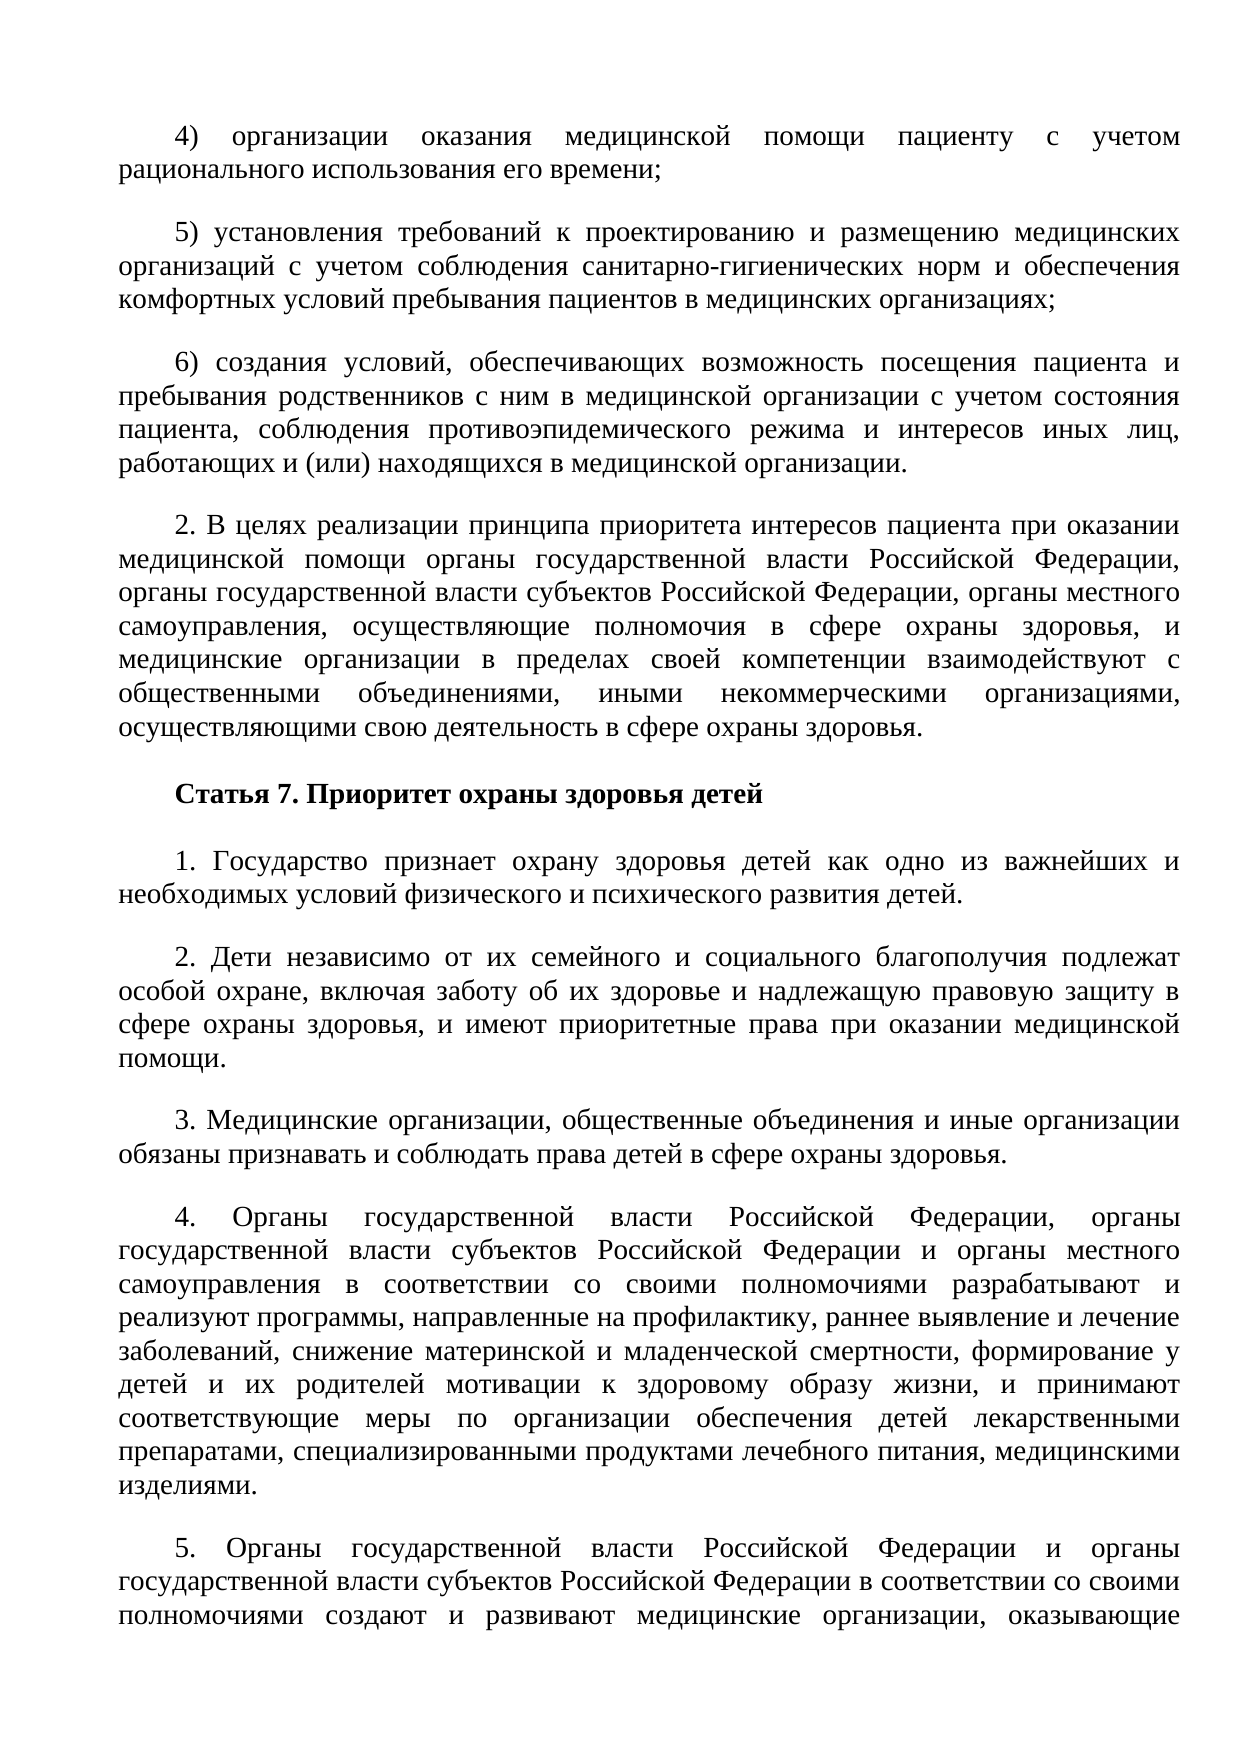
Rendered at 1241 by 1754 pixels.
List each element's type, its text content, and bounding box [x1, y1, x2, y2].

text 6) создания условий, обеспечивающих возможность посещения пациента и пребывания родственников с ним в медицинской организации с учетом состояния пациента, соблюдения противоэпидемического режима и интересов иных лиц, работающих и (или) находящихся в медицинской организации. [118, 344, 1181, 478]
text 4. Органы государственной власти Российской Федерации, органы государственной власти субъектов Российской Федерации и органы местного самоуправления в соответствии со своими полномочиями разрабатывают и реализуют программы, направленные на профилактику, раннее выявление и лечение заболеваний, снижение материнской и младенческой смертности, формирование у детей и их родителей мотивации к здоровому образу жизни, и принимают соответствующие меры по организации обеспечения детей лекарственными препаратами, специализированными продуктами лечебного питания, медицинскими изделиями. [118, 1199, 1181, 1501]
text 5. Органы государственной власти Российской Федерации и органы государственной власти субъектов Российской Федерации в соответствии со своими полномочиями создают и развивают медицинские организации, оказывающие [118, 1530, 1181, 1630]
text 4) организации оказания медицинской помощи пациенту с учетом рационального использования его времени; [118, 118, 1181, 185]
title Статья 7. Приоритет охраны здоровья детей [118, 776, 1181, 809]
text 2. В целях реализации принципа приоритета интересов пациента при оказании медицинской помощи органы государственной власти Российской Федерации, органы государственной власти субъектов Российской Федерации, органы местного самоуправления, осуществляющие полномочия в сфере охраны здоровья, и медицинские организации в пределах своей компетенции взаимодействуют с общественными объединениями, иными некоммерческими организациями, осуществляющими свою деятельность в сфере охраны здоровья. [118, 507, 1181, 742]
text 2. Дети независимо от их семейного и социального благополучия подлежат особой охране, включая заботу об их здоровье и надлежащую правовую защиту в сфере охраны здоровья, и имеют приоритетные права при оказании медицинской помощи. [118, 939, 1181, 1073]
text 1. Государство признает охрану здоровья детей как одно из важнейших и необходимых условий физического и психического развития детей. [118, 843, 1181, 910]
text 5) установления требований к проектированию и размещению медицинских организаций с учетом соблюдения санитарно-гигиенических норм и обеспечения комфортных условий пребывания пациентов в медицинских организациях; [118, 214, 1181, 315]
text 3. Медицинские организации, общественные объединения и иные организации обязаны признавать и соблюдать права детей в сфере охраны здоровья. [118, 1102, 1181, 1169]
